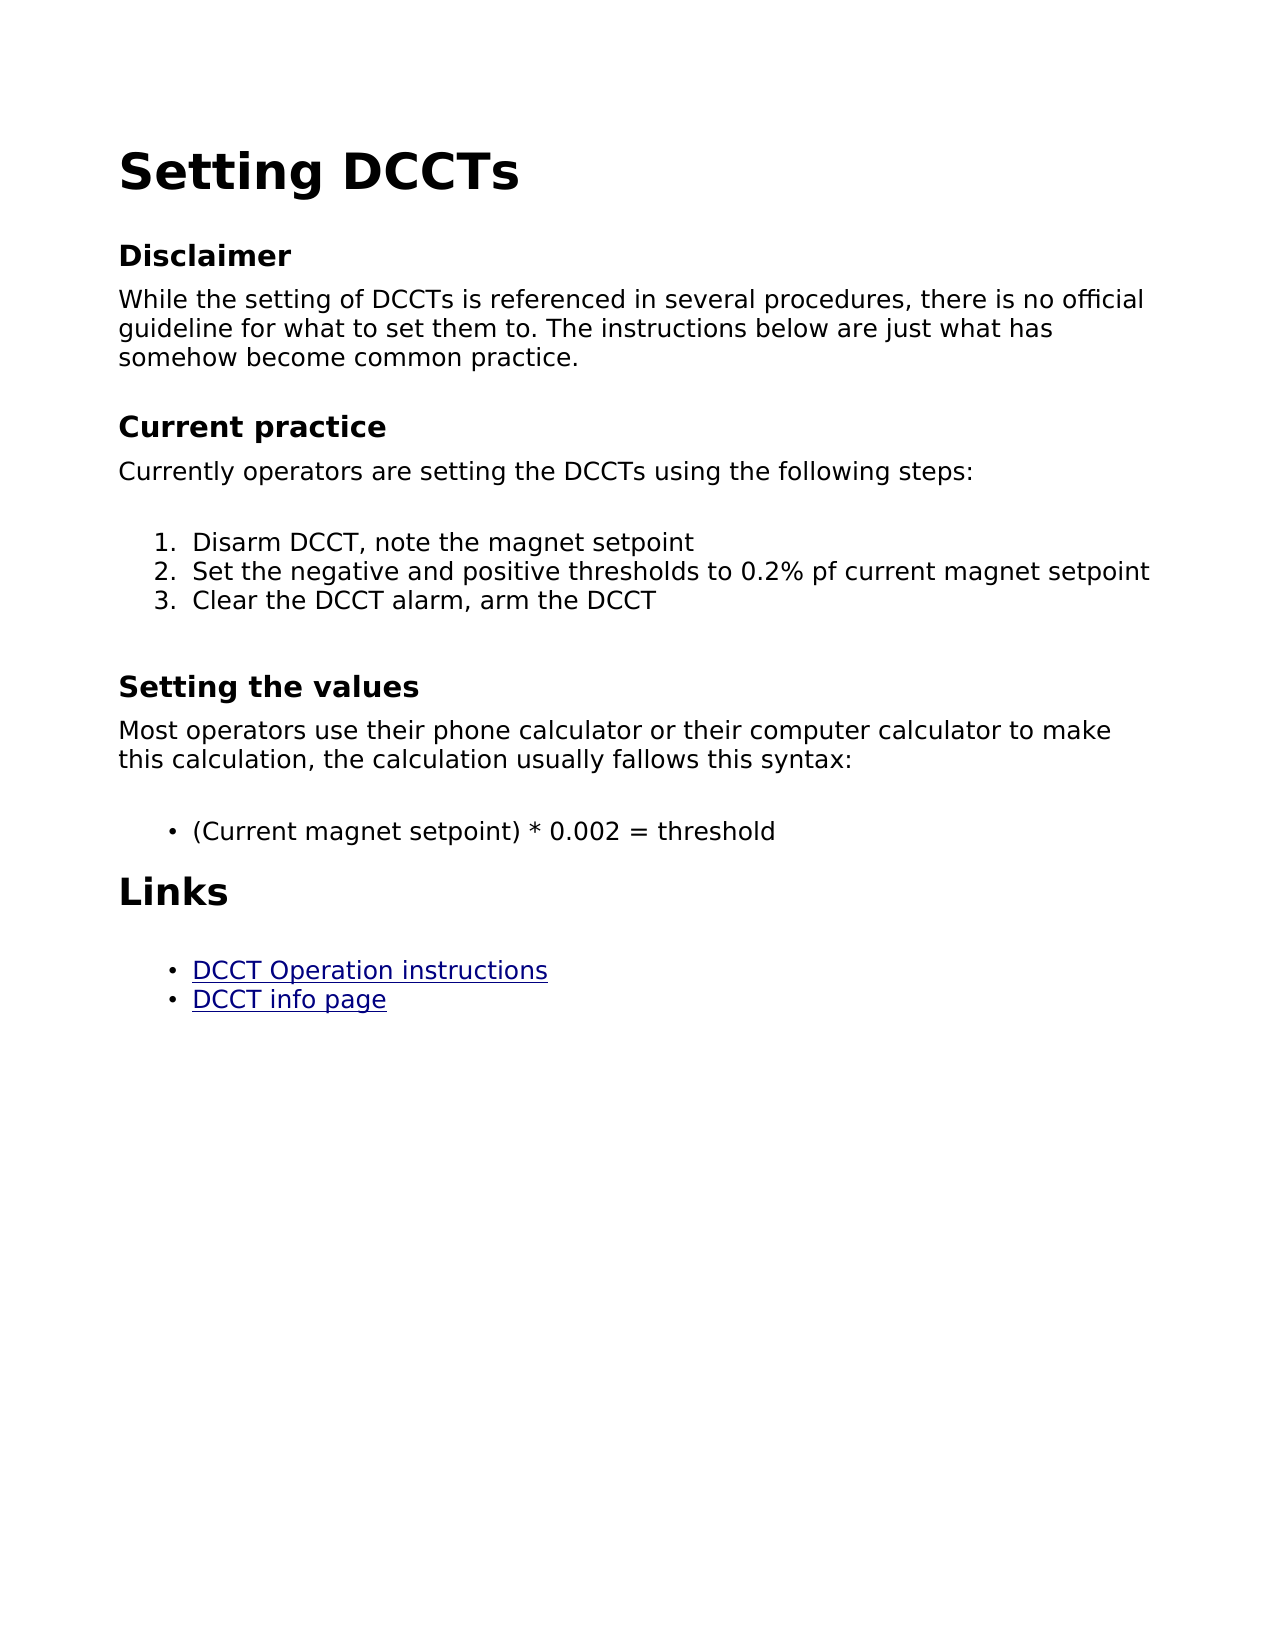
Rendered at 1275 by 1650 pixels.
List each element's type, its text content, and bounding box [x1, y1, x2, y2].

list Disarm DCCT, note the magnet setpoint [177, 528, 1157, 557]
subtitle Disclaimer [118, 239, 1157, 273]
list Clear the DCCT alarm, arm the DCCT [177, 586, 1157, 615]
text Currently operators are setting the DCCTs using the following steps: [118, 457, 1157, 486]
list (Current magnet setpoint) * 0.002 = threshold [177, 817, 1157, 846]
list Set the negative and positive thresholds to 0.2% pf current magnet setpoint [177, 557, 1157, 586]
text Most operators use their phone calculator or their computer calculator to make this calculation, the calculation usually fallows this syntax: [118, 716, 1157, 775]
list DCCT Operation instructions [177, 956, 1157, 986]
text While the setting of DCCTs is referenced in several procedures, there is no official guideline for what to set them to. The instructions below are just what has somehow become common practice. [118, 285, 1157, 373]
list DCCT info page [177, 986, 1157, 1015]
subtitle Links [118, 871, 1157, 914]
subtitle Setting the values [118, 670, 1157, 704]
subtitle Current practice [118, 410, 1157, 444]
subtitle Setting DCCTs [118, 143, 1157, 201]
